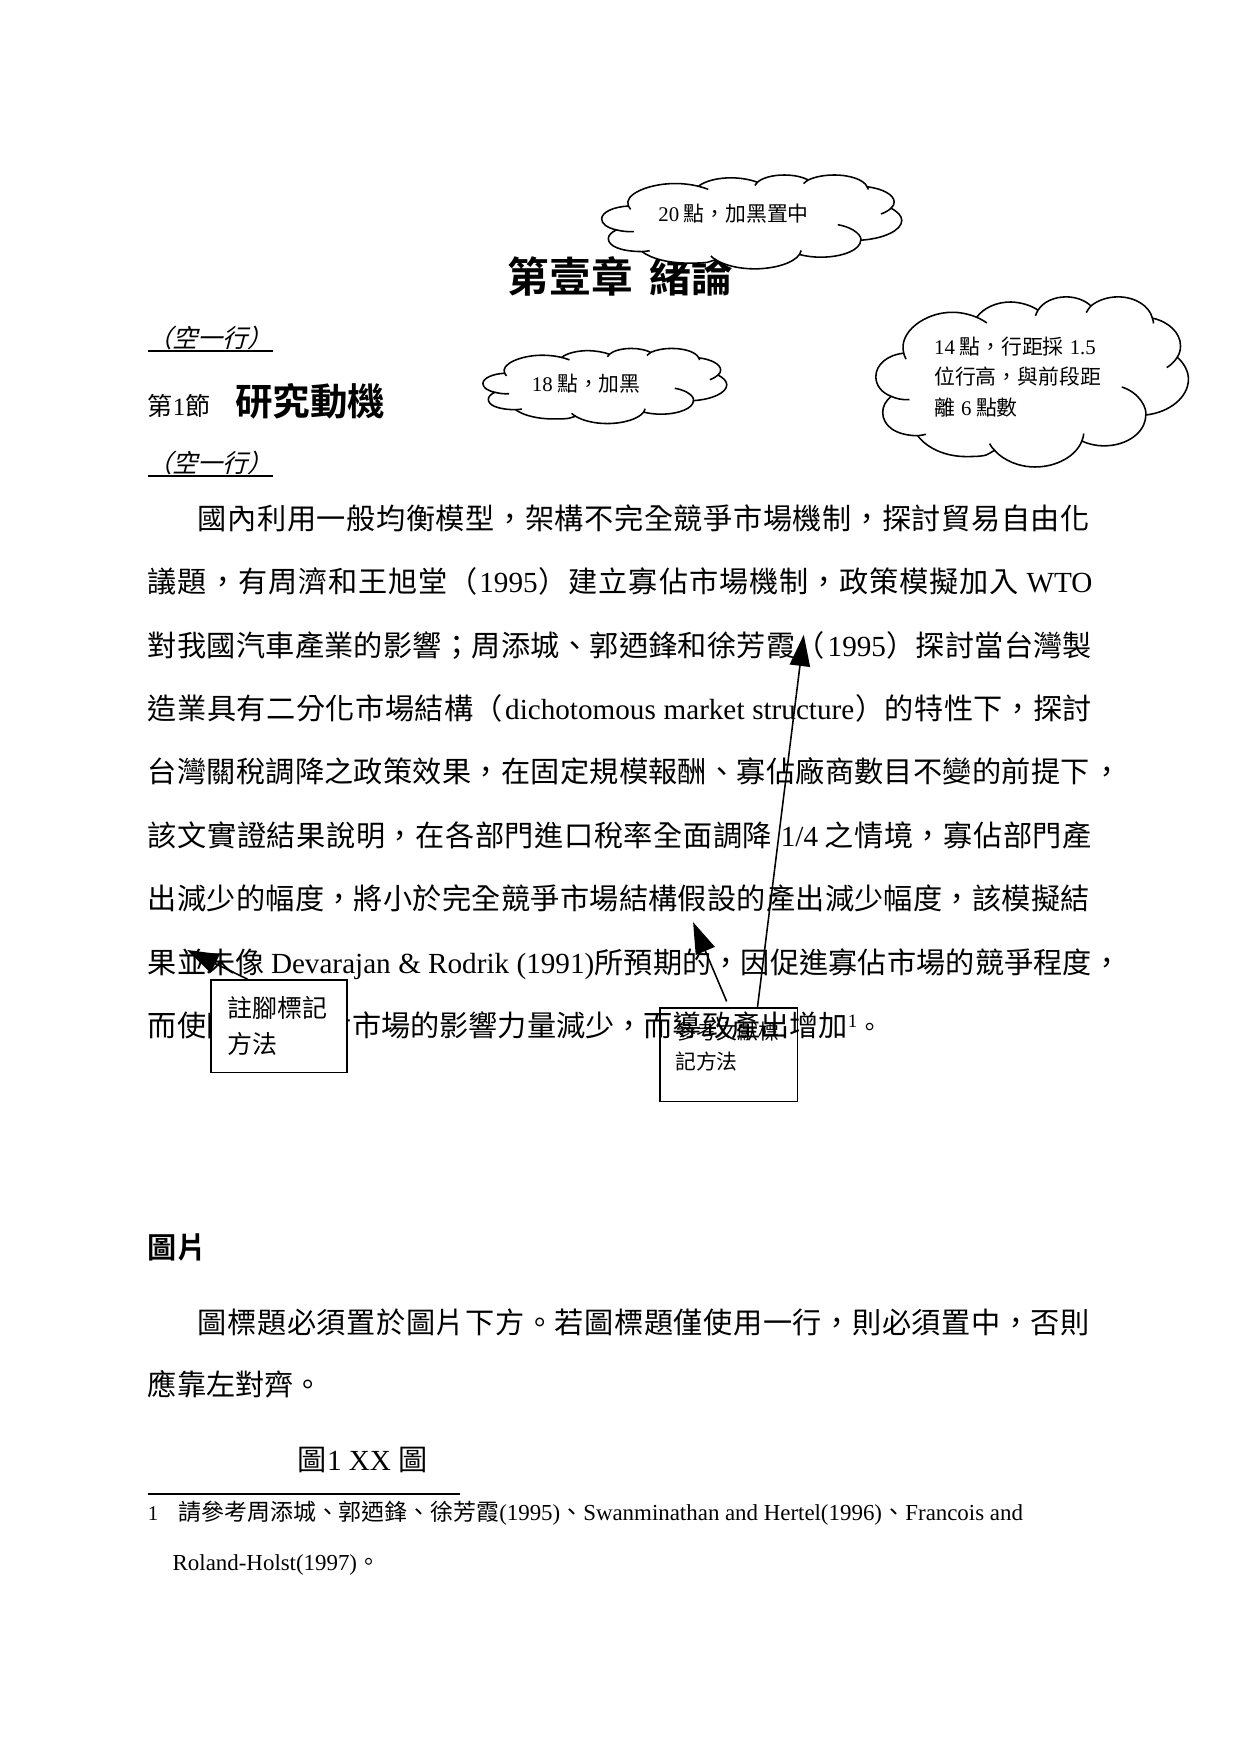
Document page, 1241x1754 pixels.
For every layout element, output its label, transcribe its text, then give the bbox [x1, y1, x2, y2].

text 圖片 [148, 1204, 1092, 1266]
text 請參考周添城、郭迺鋒、徐芳霞(1995)、Swanminathan and Hertel(1996)、Francois and Roland-Holst(1997)。 [148, 1494, 1092, 1577]
text 圖1 XX 圖 [247, 1416, 1092, 1479]
list 緒論 [148, 233, 670, 295]
list 緒論 [515, 288, 525, 295]
list 緒論 [656, 261, 673, 278]
text （空一行） [148, 295, 1092, 358]
list 研究動機 [636, 358, 888, 420]
list 研究動機 [148, 358, 541, 420]
text 圖標題必須置於圖片下方。若圖標題僅使用一行，則必須置中，否則應靠左對齊。 [148, 1279, 1092, 1404]
text 國內利用一般均衡模型，架構不完全競爭市場機制，探討貿易自由化議題，有周濟和王旭堂（1995）建立寡佔市場機制，政策模擬加入WTO對我國汽車產業的影響；周添城、郭迺鋒和徐芳霞（1995）探討當台灣製造業具有二分化市場結構（dichotomous market structure）的特性下，探討台灣關稅調降之政策效果，在固定規模報酬、寡佔廠商數目不變的前提下，該文實證結果說明，在各部門進口稅率全面調降1/4之情境，寡佔部門產出減少的幅度，將小於完全競爭市場結構假設的產出減少幅度，該模擬結果並未像Devarajan & Rodrik (1991)所預期的，因促進寡佔市場的競爭程度，而使國內廠商對市場的影響力量減少，而導致產出增加。 [148, 495, 1092, 1045]
text 國內利用一般均衡模型，架構不完全競爭市場機制，探討貿易自由化議題，有周濟和王旭堂（1995）建立寡佔市場機制，政策模擬加入WTO對我國汽車產業的影響；周添城、郭迺鋒和徐芳霞（1995）探討當台灣製造業具有二分化市場結構（dichotomous market structure）的特性下，探討台灣關稅調降之政策效果，在固定規模報酬、寡佔廠商數目不變的前提下，該文實證結果說明，在各部門進口稅率全面調降1/4之情境，寡佔部門產出減少的幅度，將小於完全競爭市場結構假設的產出減少幅度，該模擬結果並未像Devarajan & Rodrik (1991)所預期的，因促進寡佔市場的競爭程度，而使國內廠商對市場的影響力量減少，而導致產出增加。 [212, 981, 346, 1072]
list 緒論 [678, 233, 1092, 295]
text 註腳標記方法 [227, 988, 331, 1061]
text （空一行） [148, 420, 1092, 483]
